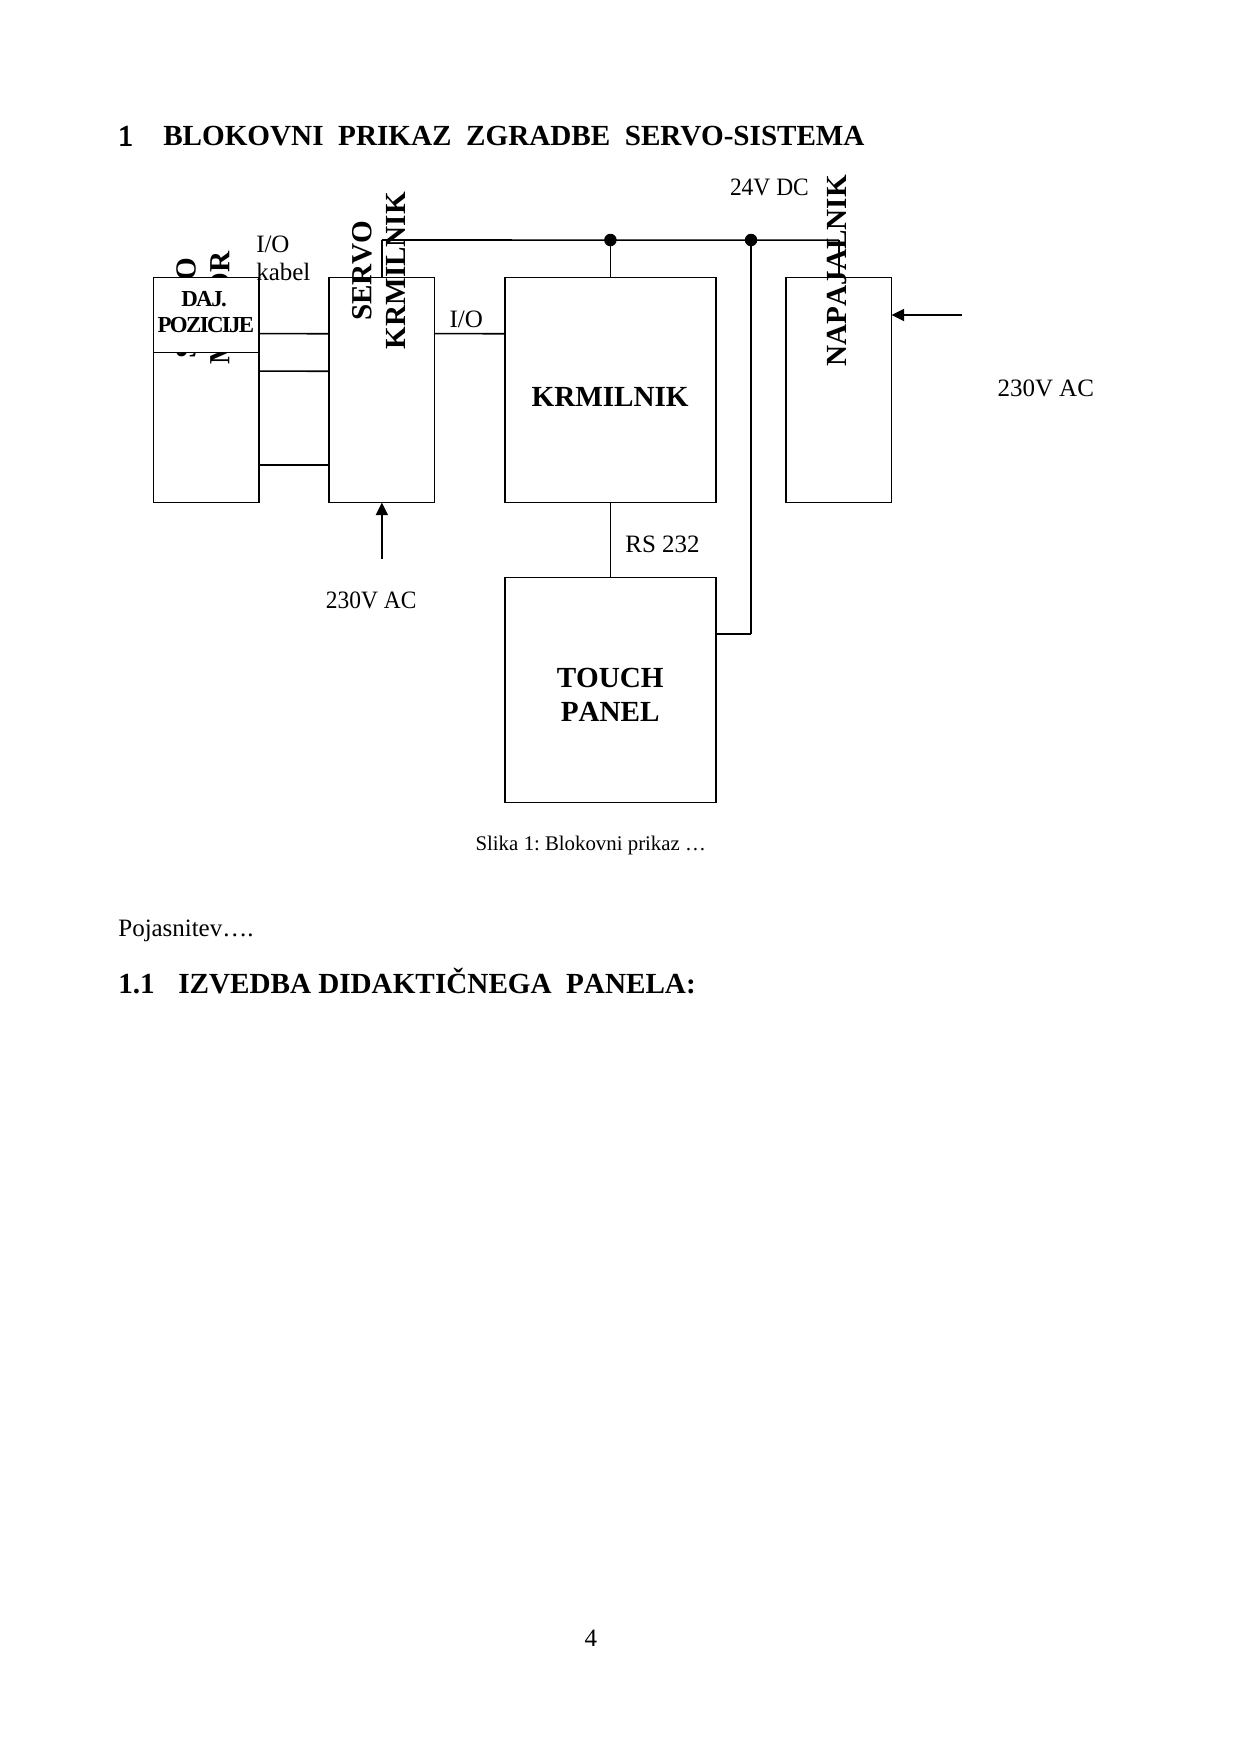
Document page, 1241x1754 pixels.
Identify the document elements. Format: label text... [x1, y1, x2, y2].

text 230V AC [997, 373, 1114, 402]
text Pojasnitev…. [118, 913, 1063, 942]
text Slika 1: Blokovni prikaz … [118, 831, 1063, 855]
subtitle BLOKOVNI PRIKAZ ZGRADBE SERVO-SISTEMA [118, 118, 1063, 152]
subtitle IZVEDBA DIDAKTIČNEGA PANELA: [118, 967, 1063, 1000]
